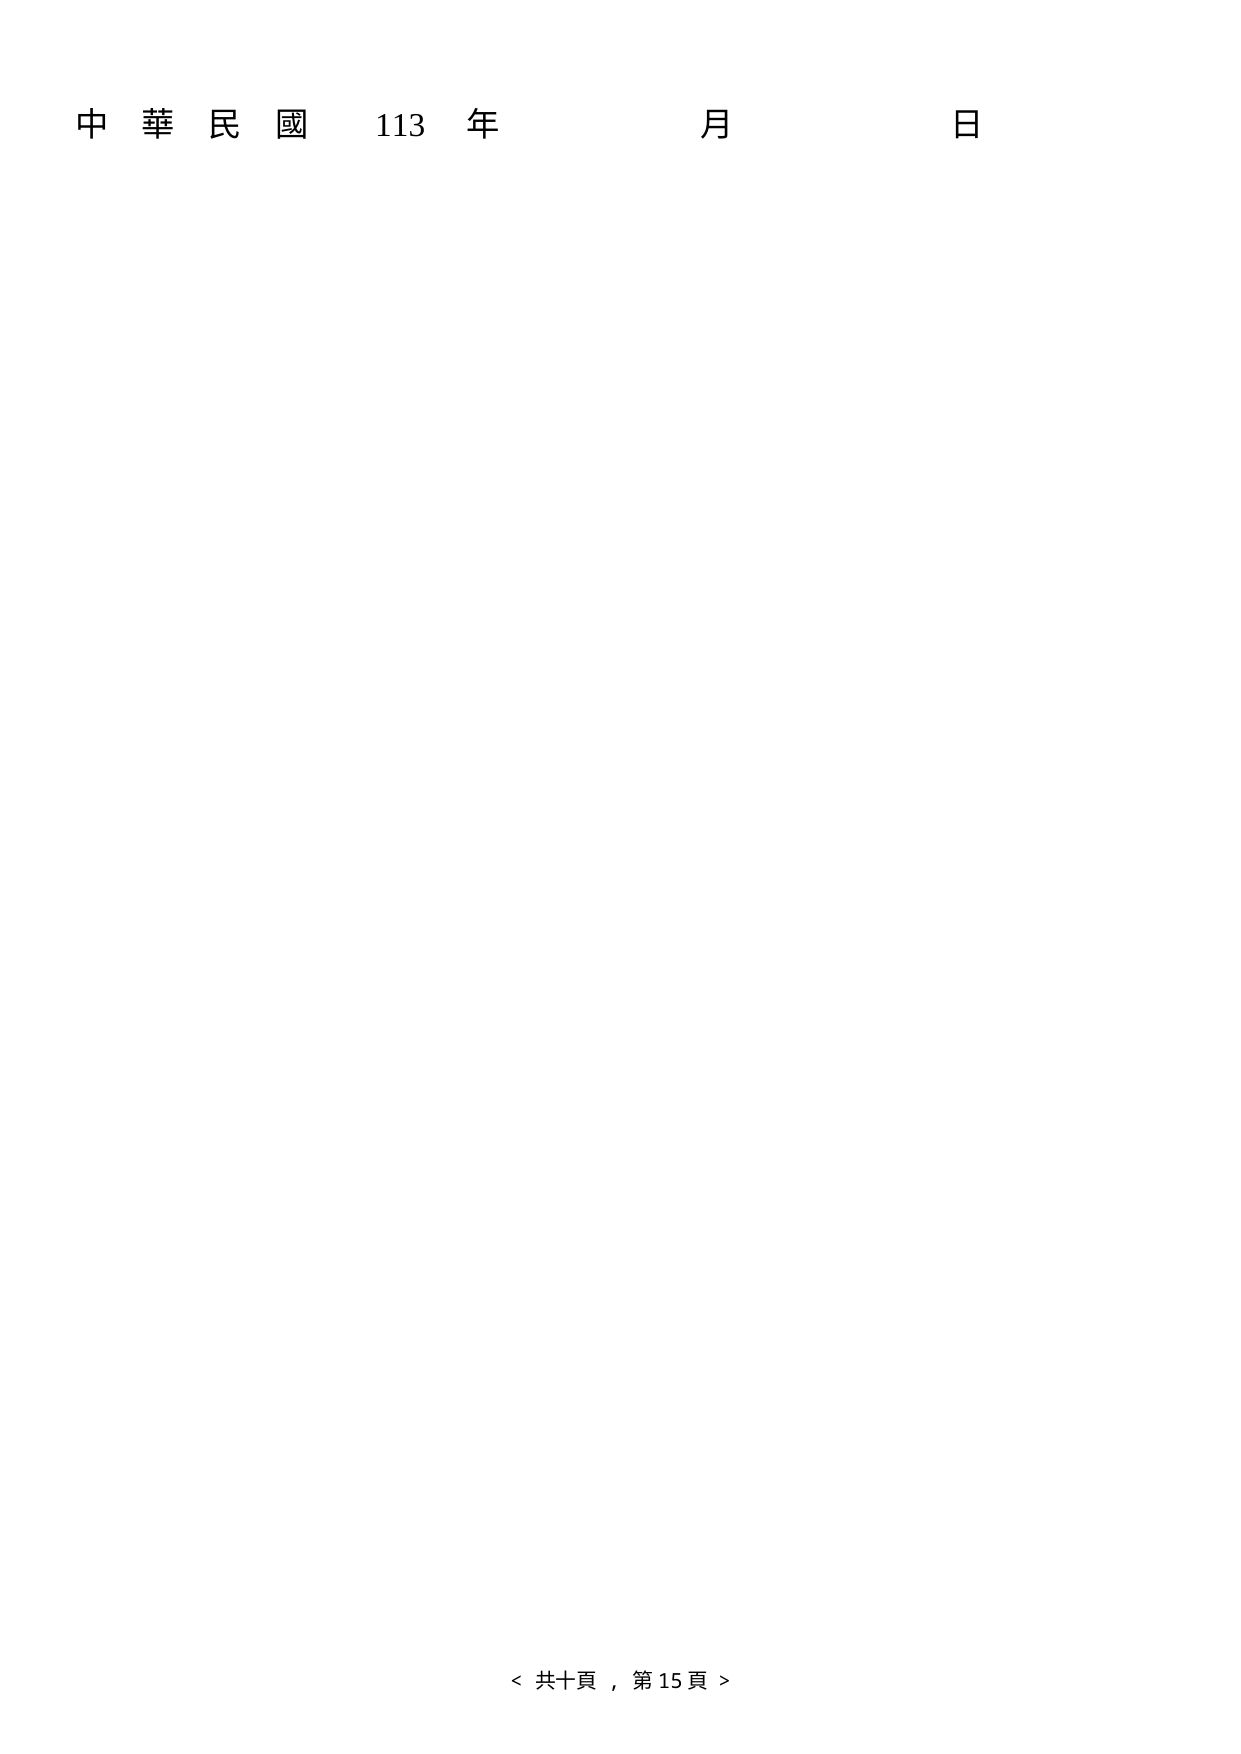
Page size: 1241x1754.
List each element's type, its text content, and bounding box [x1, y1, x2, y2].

text 中 華 民 國 113 年 月 日 [75, 81, 1165, 143]
